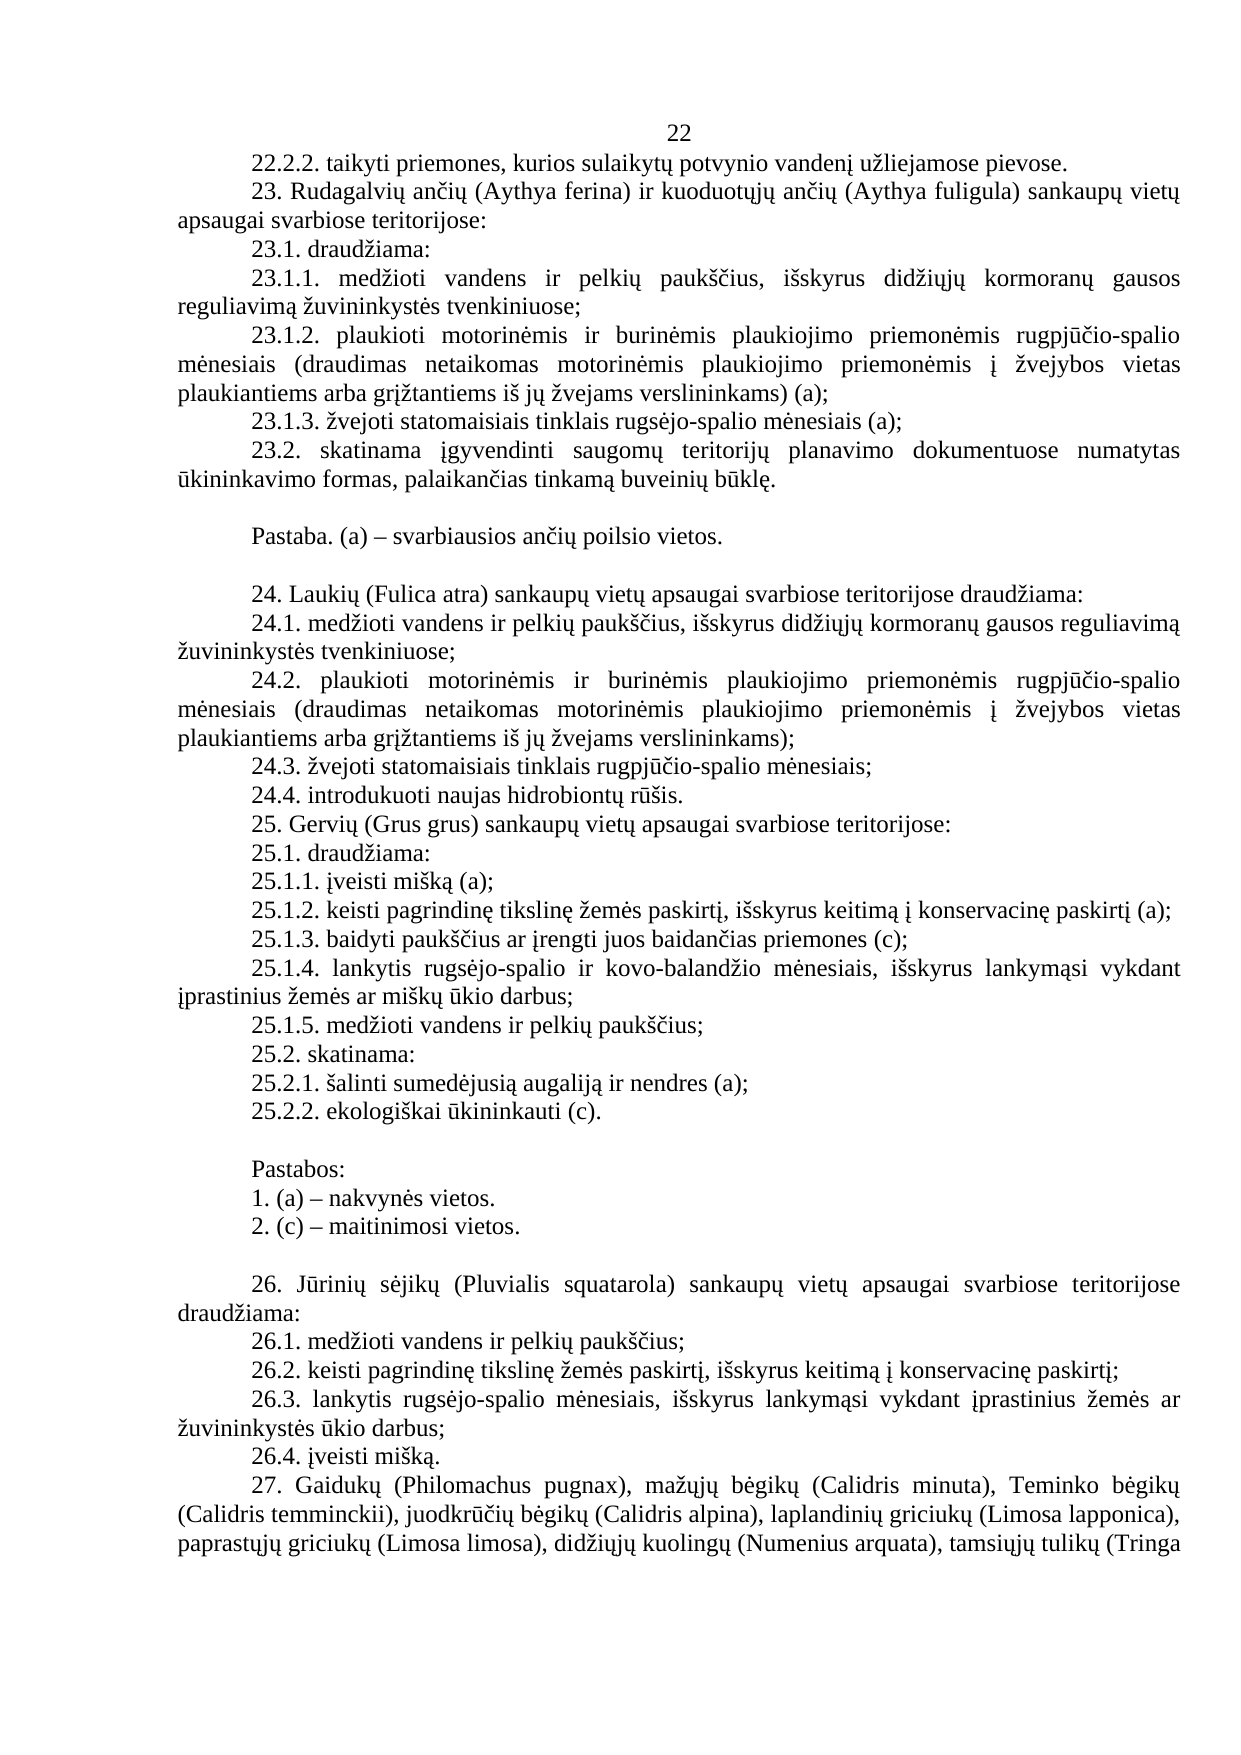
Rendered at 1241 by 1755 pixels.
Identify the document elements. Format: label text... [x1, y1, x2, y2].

text 23. Rudagalvių ančių (Aythya ferina) ir kuoduotųjų ančių (Aythya fuligula) sankaupų vietų apsaugai svarbiose teritorijose: [177, 176, 1181, 234]
text 25.1.5. medžioti vandens ir pelkių paukščius; [177, 1010, 1181, 1039]
text 22.2.2. taikyti priemones, kurios sulaikytų potvynio vandenį užliejamose pievose. [177, 148, 1181, 176]
text 25.2.2. ekologiškai ūkininkauti (c). [177, 1096, 1181, 1125]
text 23.2. skatinama įgyvendinti saugomų teritorijų planavimo dokumentuose numatytas ūkininkavimo formas, palaikančias tinkamą buveinių būklę. [177, 435, 1181, 493]
text 25.1.4. lankytis rugsėjo-spalio ir kovo-balandžio mėnesiais, išskyrus lankymąsi vykdant įprastinius žemės ar miškų ūkio darbus; [177, 953, 1181, 1010]
text 25.2.1. šalinti sumedėjusią augaliją ir nendres (a); [177, 1068, 1181, 1096]
text 25.1.2. keisti pagrindinę tikslinę žemės paskirtį, išskyrus keitimą į konservacinę paskirtį (a); [177, 895, 1181, 924]
text 25.1.3. baidyti paukščius ar įrengti juos baidančias priemones (c); [177, 924, 1181, 953]
text 24.4. introdukuoti naujas hidrobiontų rūšis. [177, 780, 1181, 809]
text 2. (c) – maitinimosi vietos. [177, 1211, 1181, 1240]
text 25.2. skatinama: [177, 1039, 1181, 1068]
text 25.1. draudžiama: [177, 838, 1181, 866]
text 26.4. įveisti mišką. [177, 1441, 1181, 1470]
text 26.1. medžioti vandens ir pelkių paukščius; [177, 1326, 1181, 1355]
text 23.1.1. medžioti vandens ir pelkių paukščius, išskyrus didžiųjų kormoranų gausos reguliavimą žuvininkystės tvenkiniuose; [177, 263, 1181, 320]
text 27. Gaidukų (Philomachus pugnax), mažųjų bėgikų (Calidris minuta), Teminko bėgikų (Calidris temminckii), juodkrūčių bėgikų (Calidris alpina), laplandinių griciukų (Limosa lapponica), paprastųjų griciukų (Limosa limosa), didžiųjų kuolingų (Numenius arquata), tamsiųjų tulikų (Tringa [177, 1470, 1181, 1556]
text 23.1.2. plaukioti motorinėmis ir burinėmis plaukiojimo priemonėmis rugpjūčio-spalio mėnesiais (draudimas netaikomas motorinėmis plaukiojimo priemonėmis į žvejybos vietas plaukiantiems arba grįžtantiems iš jų žvejams verslininkams) (a); [177, 320, 1181, 406]
text 25.1.1. įveisti mišką (a); [177, 866, 1181, 895]
text 24. Laukių (Fulica atra) sankaupų vietų apsaugai svarbiose teritorijose draudžiama: [177, 579, 1181, 608]
text 1. (a) – nakvynės vietos. [177, 1183, 1181, 1211]
text 26. Jūrinių sėjikų (Pluvialis squatarola) sankaupų vietų apsaugai svarbiose teritorijose draudžiama: [177, 1269, 1181, 1326]
text 26.3. lankytis rugsėjo-spalio mėnesiais, išskyrus lankymąsi vykdant įprastinius žemės ar žuvininkystės ūkio darbus; [177, 1384, 1181, 1441]
text 23.1. draudžiama: [177, 234, 1181, 263]
text Pastaba. (a) – svarbiausios ančių poilsio vietos. [177, 521, 1181, 550]
text 25. Gervių (Grus grus) sankaupų vietų apsaugai svarbiose teritorijose: [177, 809, 1181, 838]
text 23.1.3. žvejoti statomaisiais tinklais rugsėjo-spalio mėnesiais (a); [177, 406, 1181, 435]
text 24.3. žvejoti statomaisiais tinklais rugpjūčio-spalio mėnesiais; [177, 751, 1181, 780]
text Pastabos: [177, 1154, 1181, 1183]
text 26.2. keisti pagrindinę tikslinę žemės paskirtį, išskyrus keitimą į konservacinę paskirtį; [177, 1355, 1181, 1384]
text 24.2. plaukioti motorinėmis ir burinėmis plaukiojimo priemonėmis rugpjūčio-spalio mėnesiais (draudimas netaikomas motorinėmis plaukiojimo priemonėmis į žvejybos vietas plaukiantiems arba grįžtantiems iš jų žvejams verslininkams); [177, 665, 1181, 751]
text 24.1. medžioti vandens ir pelkių paukščius, išskyrus didžiųjų kormoranų gausos reguliavimą žuvininkystės tvenkiniuose; [177, 608, 1181, 665]
